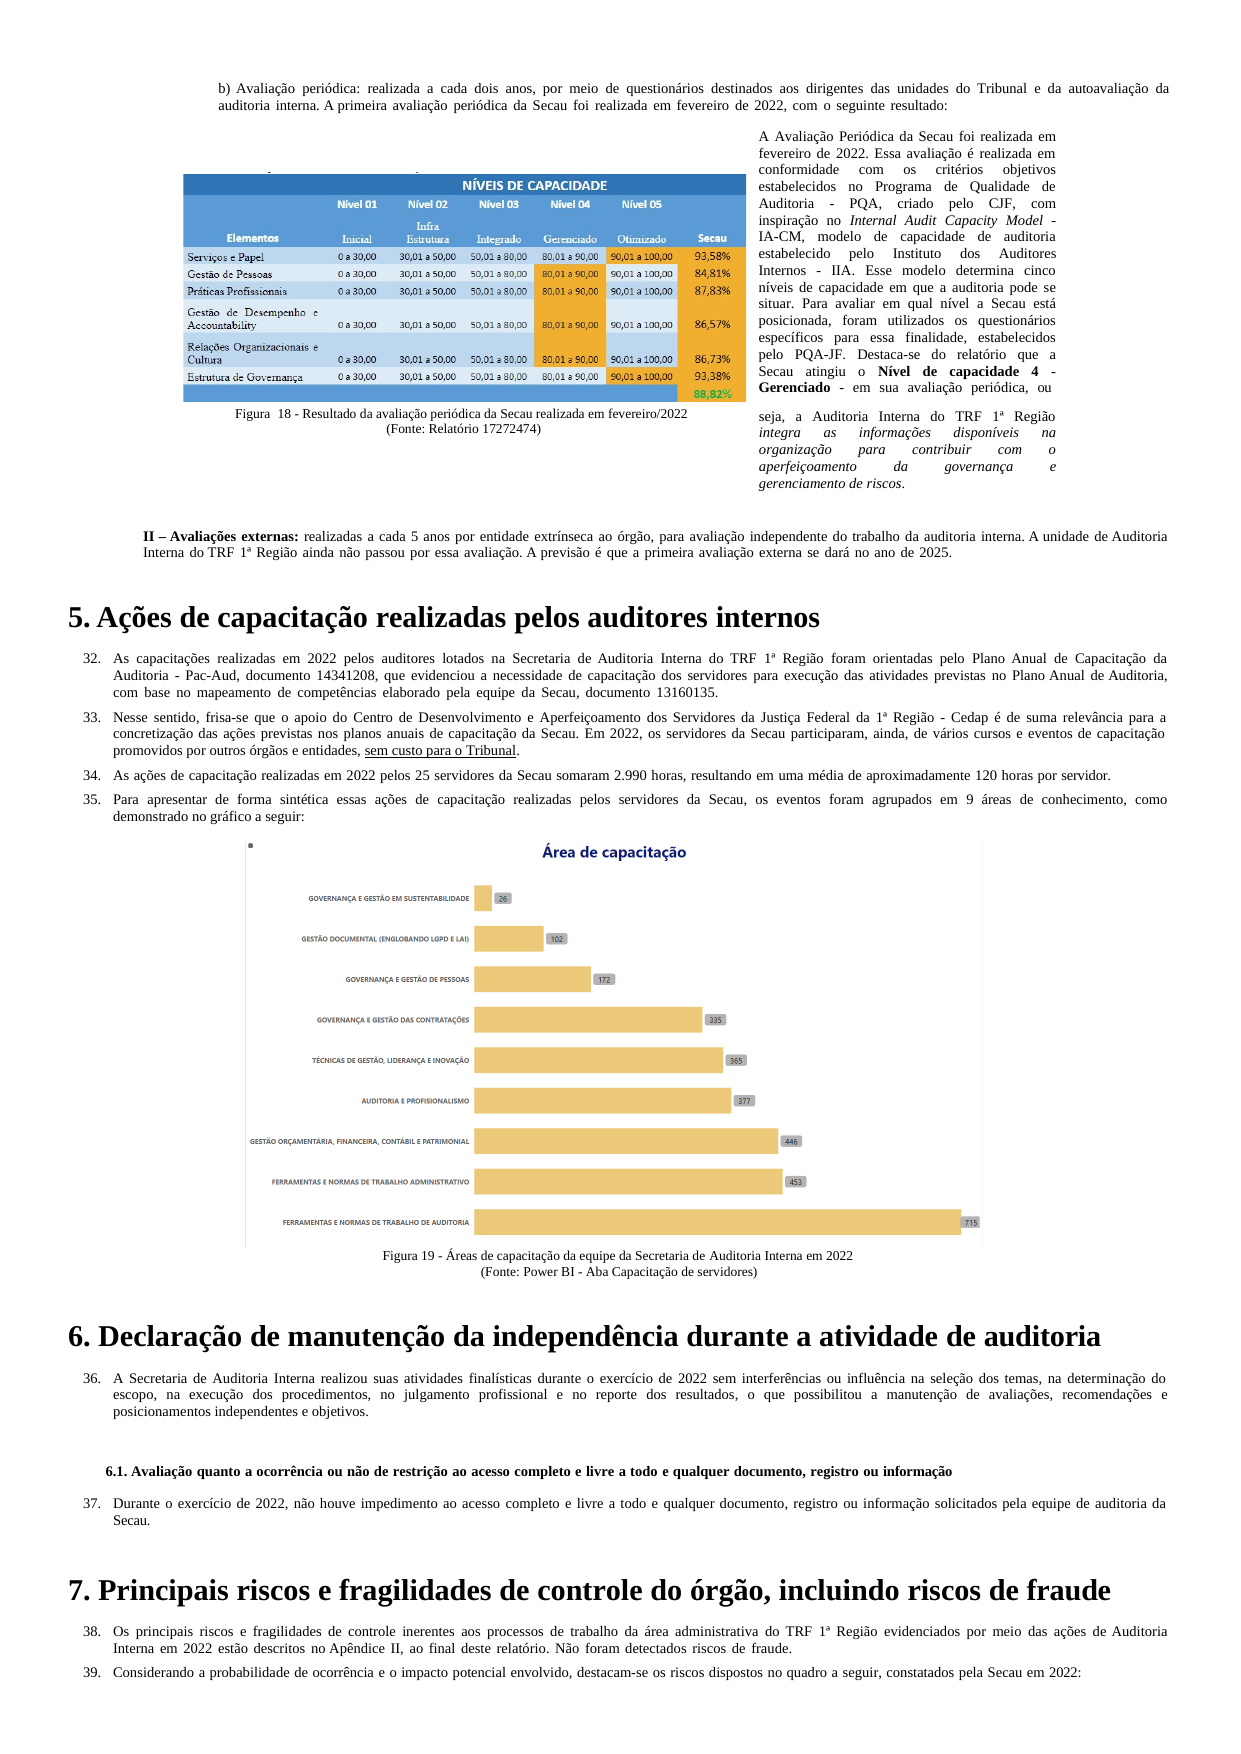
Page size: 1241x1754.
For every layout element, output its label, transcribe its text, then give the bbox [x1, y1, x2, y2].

picture [183, 172, 747, 402]
list As ações de capacitação realizadas em 2022 pelos 25 servidores da Secau somaram 2.990 horas, resultando em uma média de aproximadamente 120 horas por servidor. [83, 767, 1196, 783]
text Figura 18 - Resultado da avaliação periódica da Secau realizada em fevereiro/2022 (Fonte: Relatório 17272474) [235, 405, 725, 437]
list Para apresentar de forma sintética essas ações de capacitação realizadas pelos servidores da Secau, os eventos foram agrupados em 9 áreas de conhecimento, como demonstrado no gráfico a seguir: [83, 791, 1168, 824]
list Considerando a probabilidade de ocorrência e o impacto potencial envolvido, destacam-se os riscos dispostos no quadro a seguir, constatados pela Secau em 2022: [83, 1664, 1196, 1681]
list Durante o exercício de 2022, não houve impedimento ao acesso completo e livre a todo e qualquer documento, registro ou informação solicitados pela equipe de auditoria da Secau. [83, 1495, 1168, 1529]
text seja, a Auditoria Interna do TRF 1ª Região integra as informações disponíveis na organização para contribuir com o aperfeiçoamento da governança e gerenciamento de riscos. [759, 407, 1056, 491]
list Avaliação periódica: realizada a cada dois anos, por meio de questionários destinados aos dirigentes das unidades do Tribunal e da autoavaliação da auditoria interna. A primeira avaliação periódica da Secau foi realizada em fevereiro de 2022, com o seguinte resultado: [218, 80, 1175, 113]
list Os principais riscos e fragilidades de controle inerentes aos processos de trabalho da área administrativa do TRF 1ª Região evidenciados por meio das ações de Auditoria Interna em 2022 estão descritos no Apêndice II, ao final deste relatório. Não foram detectados riscos de fraude. [83, 1623, 1168, 1656]
text A Avaliação Periódica da Secau foi realizada em fevereiro de 2022. Essa avaliação é realizada em conformidade com os critérios objetivos estabelecidos no Programa de Qualidade de Auditoria - PQA, criado pelo CJF, com inspiração no Internal Audit Capacity Model - IA-CM, modelo de capacidade de auditoria estabelecido pelo Instituto dos Auditores Internos - IIA. Esse modelo determina cinco níveis de capacidade em que a auditoria pode se situar. Para avaliar em qual nível a Secau está posicionada, foram utilizados os questionários específicos para essa finalidade, estabelecidos pelo PQA-JF. Destaca-se do relatório que a Secau atingiu o Nível de capacidade 4 - Gerenciado - em sua avaliação periódica, ou [758, 128, 1056, 396]
subtitle Principais riscos e fragilidades de controle do órgão, incluindo riscos de fraude [68, 1572, 1196, 1606]
list Nesse sentido, frisa-se que o apoio do Centro de Desenvolvimento e Aperfeiçoamento dos Servidores da Justiça Federal da 1ª Região - Cedap é de suma relevância para a concretização das ações previstas nos planos anuais de capacitação da Secau. Em 2022, os servidores da Secau participaram, ainda, de vários cursos e eventos de capacitação promovidos por outros órgãos e entidades, sem custo para o Tribunal. [83, 708, 1168, 759]
picture [245, 841, 983, 1248]
list As capacitações realizadas em 2022 pelos auditores lotados na Secretaria de Auditoria Interna do TRF 1ª Região foram orientadas pelo Plano Anual de Capacitação da Auditoria - Pac-Aud, documento 14341208, que evidenciou a necessidade de capacitação dos servidores para execução das atividades previstas no Plano Anual de Auditoria, com base no mapeamento de competências elaborado pela equipe da Secau, documento 13160135. [83, 650, 1168, 701]
subtitle Ações de capacitação realizadas pelos auditores internos [68, 599, 1196, 634]
subtitle Declaração de manutenção da independência durante a atividade de auditoria [68, 1318, 1196, 1353]
text Figura 19 - Áreas de capacitação da equipe da Secretaria de Auditoria Interna em 2022 (Fonte: Power BI - Aba Capacitação de servidores) [382, 1248, 890, 1279]
subtitle Avaliação quanto a ocorrência ou não de restrição ao acesso completo e livre a todo e qualquer documento, registro ou informação [105, 1463, 1196, 1480]
list A Secretaria de Auditoria Interna realizou suas atividades finalísticas durante o exercício de 2022 sem interferências ou influência na seleção dos temas, na determinação do escopo, na execução dos procedimentos, no julgamento profissional e no reporte dos resultados, o que possibilitou a manutenção de avaliações, recomendações e posicionamentos independentes e objetivos. [83, 1369, 1168, 1420]
list – Avaliações externas: realizadas a cada 5 anos por entidade extrínseca ao órgão, para avaliação independente do trabalho da auditoria interna. A unidade de Auditoria Interna do TRF 1ª Região ainda não passou por essa avaliação. A previsão é que a primeira avaliação externa se dará no ano de 2025. [143, 527, 1175, 561]
